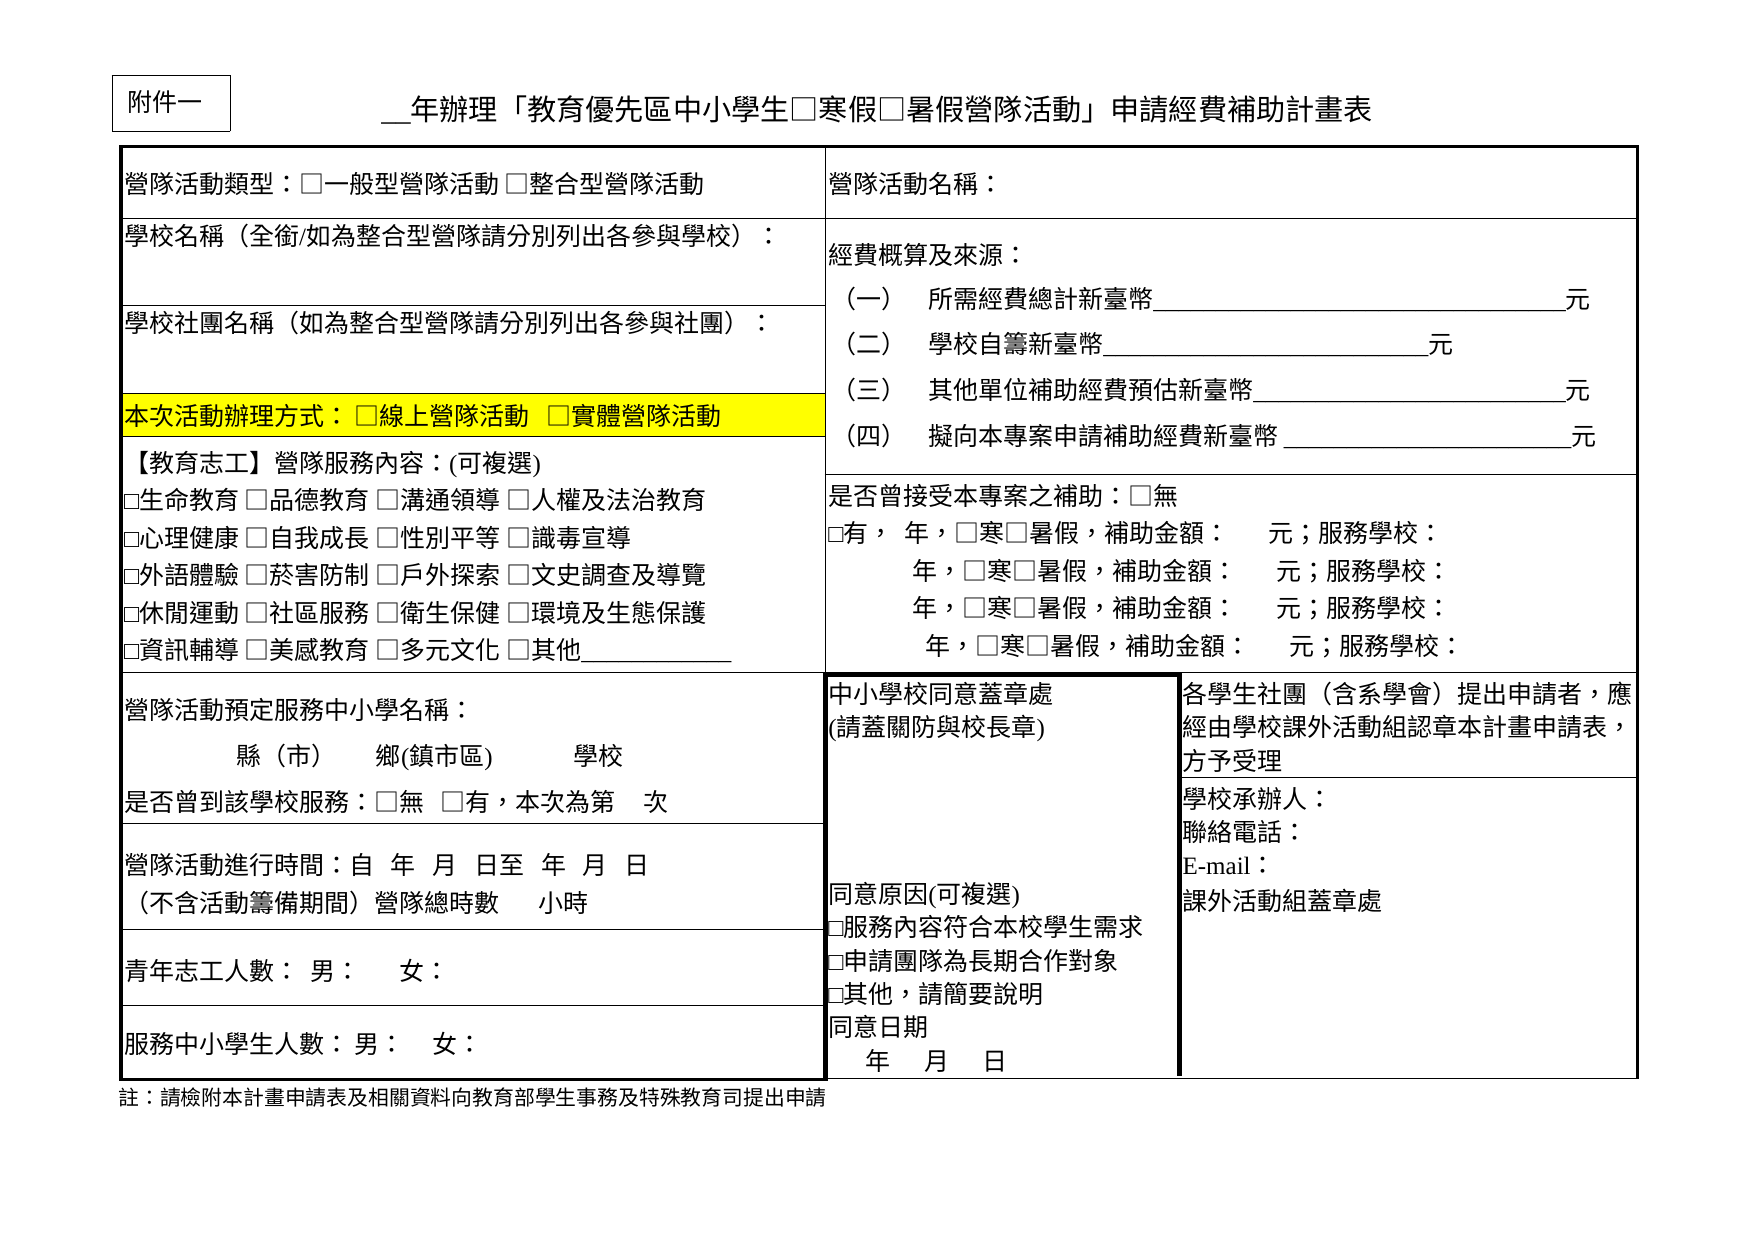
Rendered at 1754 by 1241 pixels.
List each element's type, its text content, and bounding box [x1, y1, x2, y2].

text [118, 89, 230, 128]
table_cell 各學生社團（含系學會）提出申請者，應經由學校課外活動組認章本計畫申請表，方予受理 [1182, 673, 1636, 777]
text 註：請檢附本計畫申請表及相關資料向教育部學生事務及特殊教育司提出申請 [118, 1081, 1636, 1111]
table_cell 服務中小學生人數： 男： 女： [123, 1006, 823, 1078]
table_cell 經費概算及來源： 所需經費總計新臺幣_________________________________元 學校自籌新臺幣__________________________元 其他單位補助經費預估新臺幣_________________________元 擬向本專案申請補助經費新臺幣 _______________________元 [826, 219, 1636, 474]
table_cell 營隊活動預定服務中小學名稱： 縣（市） 鄉(鎮市區) 學校 是否曾到該學校服務：□無 □有，本次為第 次 [123, 673, 823, 823]
table_cell 中小學校同意蓋章處 (請蓋關防與校長章) 同意原因(可複選) □服務內容符合本校學生需求 □申請團隊為長期合作對象 □其他，請簡要說明 同意日期 年 月 日 [828, 677, 1179, 1078]
table_cell 青年志工人數： 男： 女： [123, 930, 823, 1005]
table_cell 學校承辦人： 聯絡電話： E-mail： 課外活動組蓋章處 [1180, 778, 1636, 1078]
table_cell 學校社團名稱（如為整合型營隊請分別列出各參與社團）： [123, 306, 825, 393]
table_cell 本次活動辦理方式： □線上營隊活動 □實體營隊活動 [123, 394, 825, 436]
table_cell 是否曾接受本專案之補助：□無 □有， 年，□寒□暑假，補助金額： 元；服務學校： 年，□寒□暑假，補助金額： 元；服務學校： 年，□寒□暑假，補助金額： 元；服務學校： 年，□寒□暑假，補助金額： 元；服務學校： [826, 475, 1636, 672]
table_cell 學校名稱（全銜/如為整合型營隊請分別列出各參與學校）： [123, 219, 825, 305]
table_cell 營隊活動進行時間：自 年 月 日至 年 月 日 （不含活動籌備期間）營隊總時數 小時 [123, 824, 823, 929]
text 附件一 [127, 83, 215, 119]
table_header 營隊活動名稱： [826, 148, 1636, 218]
table_header 營隊活動類型：□一般型營隊活動 □整合型營隊活動 [123, 148, 825, 218]
table_cell 【教育志工】營隊服務內容：(可複選) □生命教育 □品德教育 □溝通領導 □人權及法治教育 □心理健康 □自我成長 □性別平等 □識毒宣導 □外語體驗 □菸害防制 □戶外探索 □文史調查及導覽 □休閒運動 □社區服務 □衛生保健 □環境及生態保護 □資訊輔導 □美感教育 □多元文化 □其他____________ [123, 437, 825, 672]
text __年辦理「教育優先區中小學生□寒假□暑假營隊活動」申請經費補助計畫表 [231, 89, 1636, 128]
